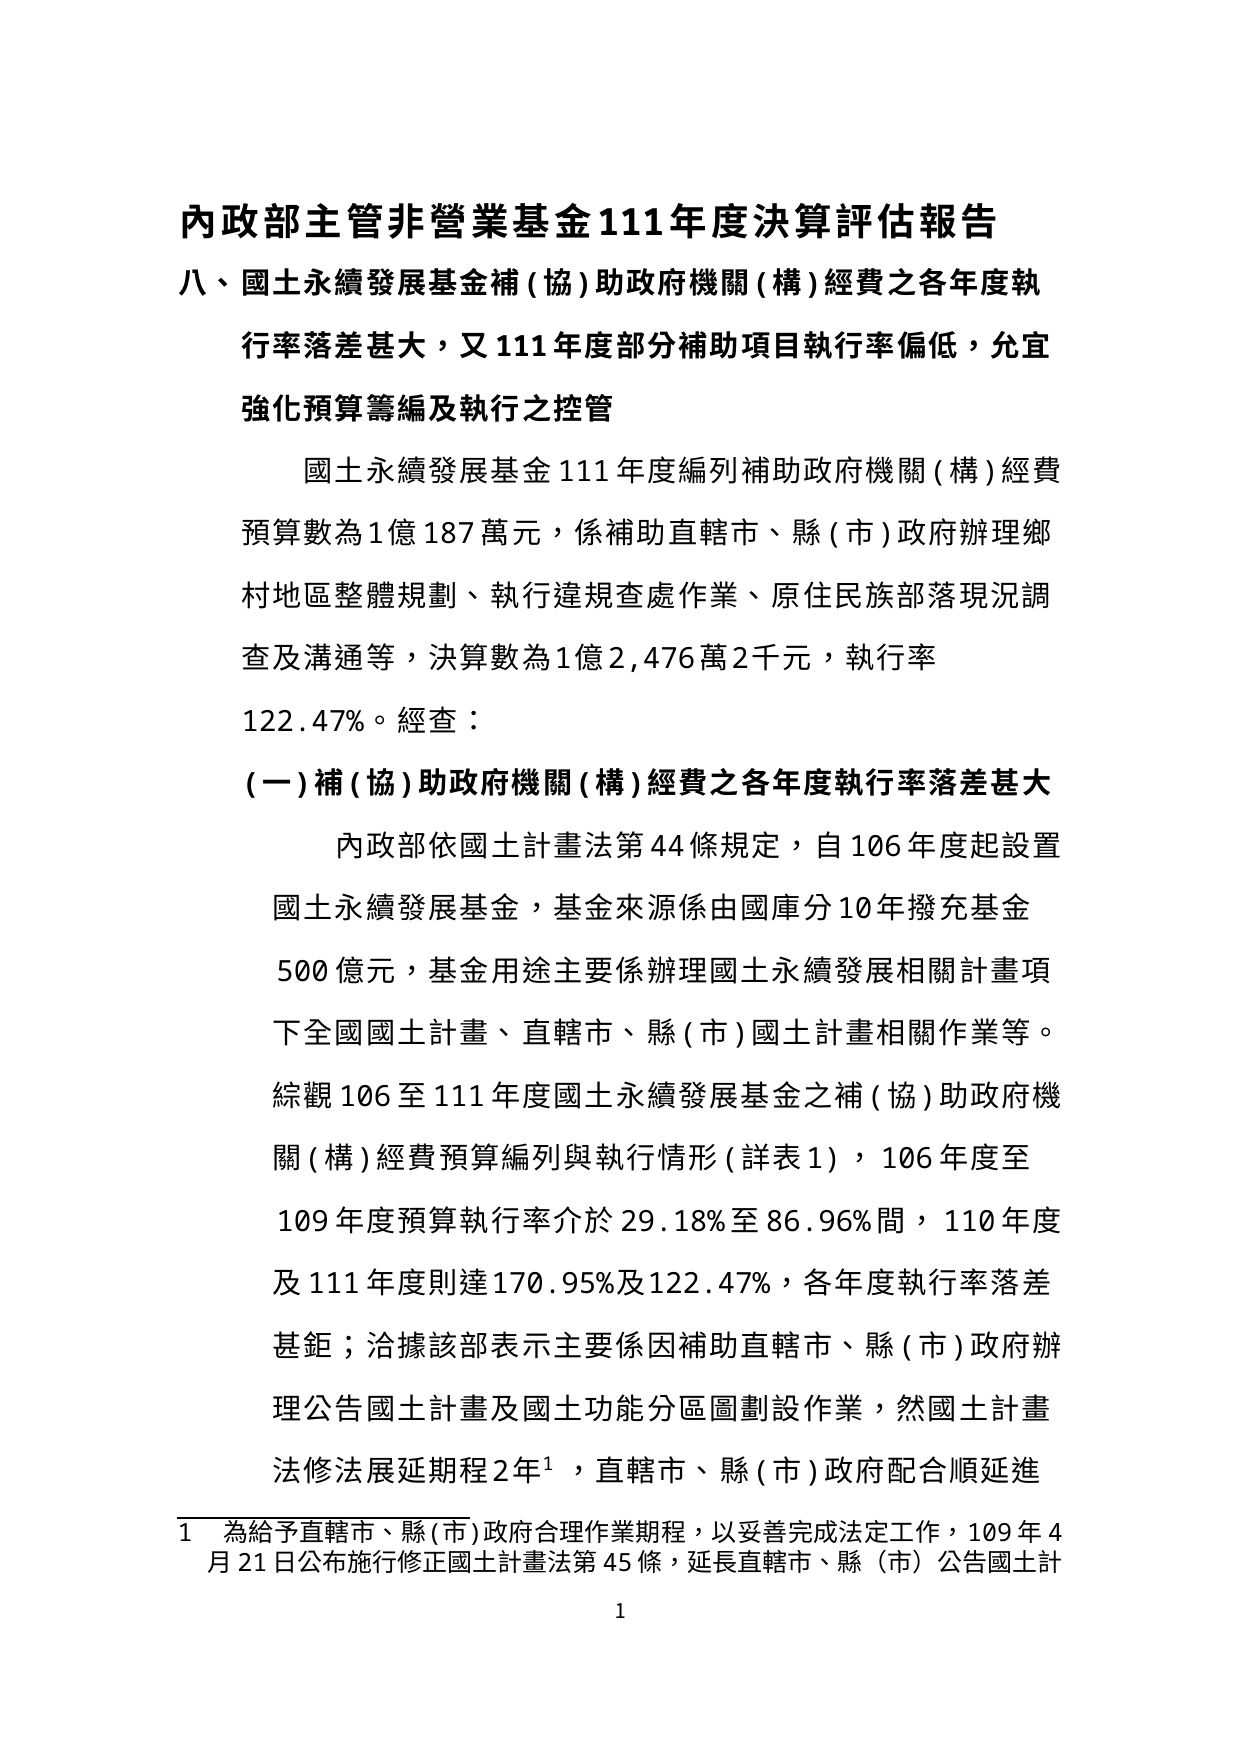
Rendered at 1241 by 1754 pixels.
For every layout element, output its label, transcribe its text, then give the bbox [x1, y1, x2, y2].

text 國土永續發展基金111年度編列補助政府機關(構)經費預算數為1億187萬元，係補助直轄市、縣(市)政府辦理鄉村地區整體規劃、執行違規查處作業、原住民族部落現況調查及溝通等，決算數為1億2,476萬2千元，執行率122.47%。經查： [236, 427, 1063, 740]
text 八、國土永續發展基金補(協)助政府機關(構)經費之各年度執行率落差甚大，又111年度部分補助項目執行率偏低，允宜強化預算籌編及執行之控管 [177, 240, 1063, 427]
text (一)補(協)助政府機關(構)經費之各年度執行率落差甚大 [236, 740, 1063, 802]
text 內政部依國土計畫法第44條規定，自106年度起設置國土永續發展基金，基金來源係由國庫分10年撥充基金500億元，基金用途主要係辦理國土永續發展相關計畫項下全國國土計畫、直轄市、縣(市)國土計畫相關作業等。綜觀106至111年度國土永續發展基金之補(協)助政府機關(構)經費預算編列與執行情形(詳表1)，106年度至109年度預算執行率介於29.18%至86.96%間，110年度及111年度則達170.95%及122.47%，各年度執行率落差甚鉅；洽據該部表示主要係因補助直轄市、縣(市)政府辦理公告國土計畫及國土功能分區圖劃設作業，然國土計畫法修法展延期程2年，直轄市、縣(市)政府配合順延進 [266, 802, 1063, 1490]
text 內政部主管非營業基金111年度決算評估報告 [177, 177, 1063, 240]
text 為給予直轄市、縣(市)政府合理作業期程，以妥善完成法定工作，109年4月21日公布施行修正國土計畫法第45條，延長直轄市、縣（市）公告國土計 [177, 1518, 1063, 1577]
